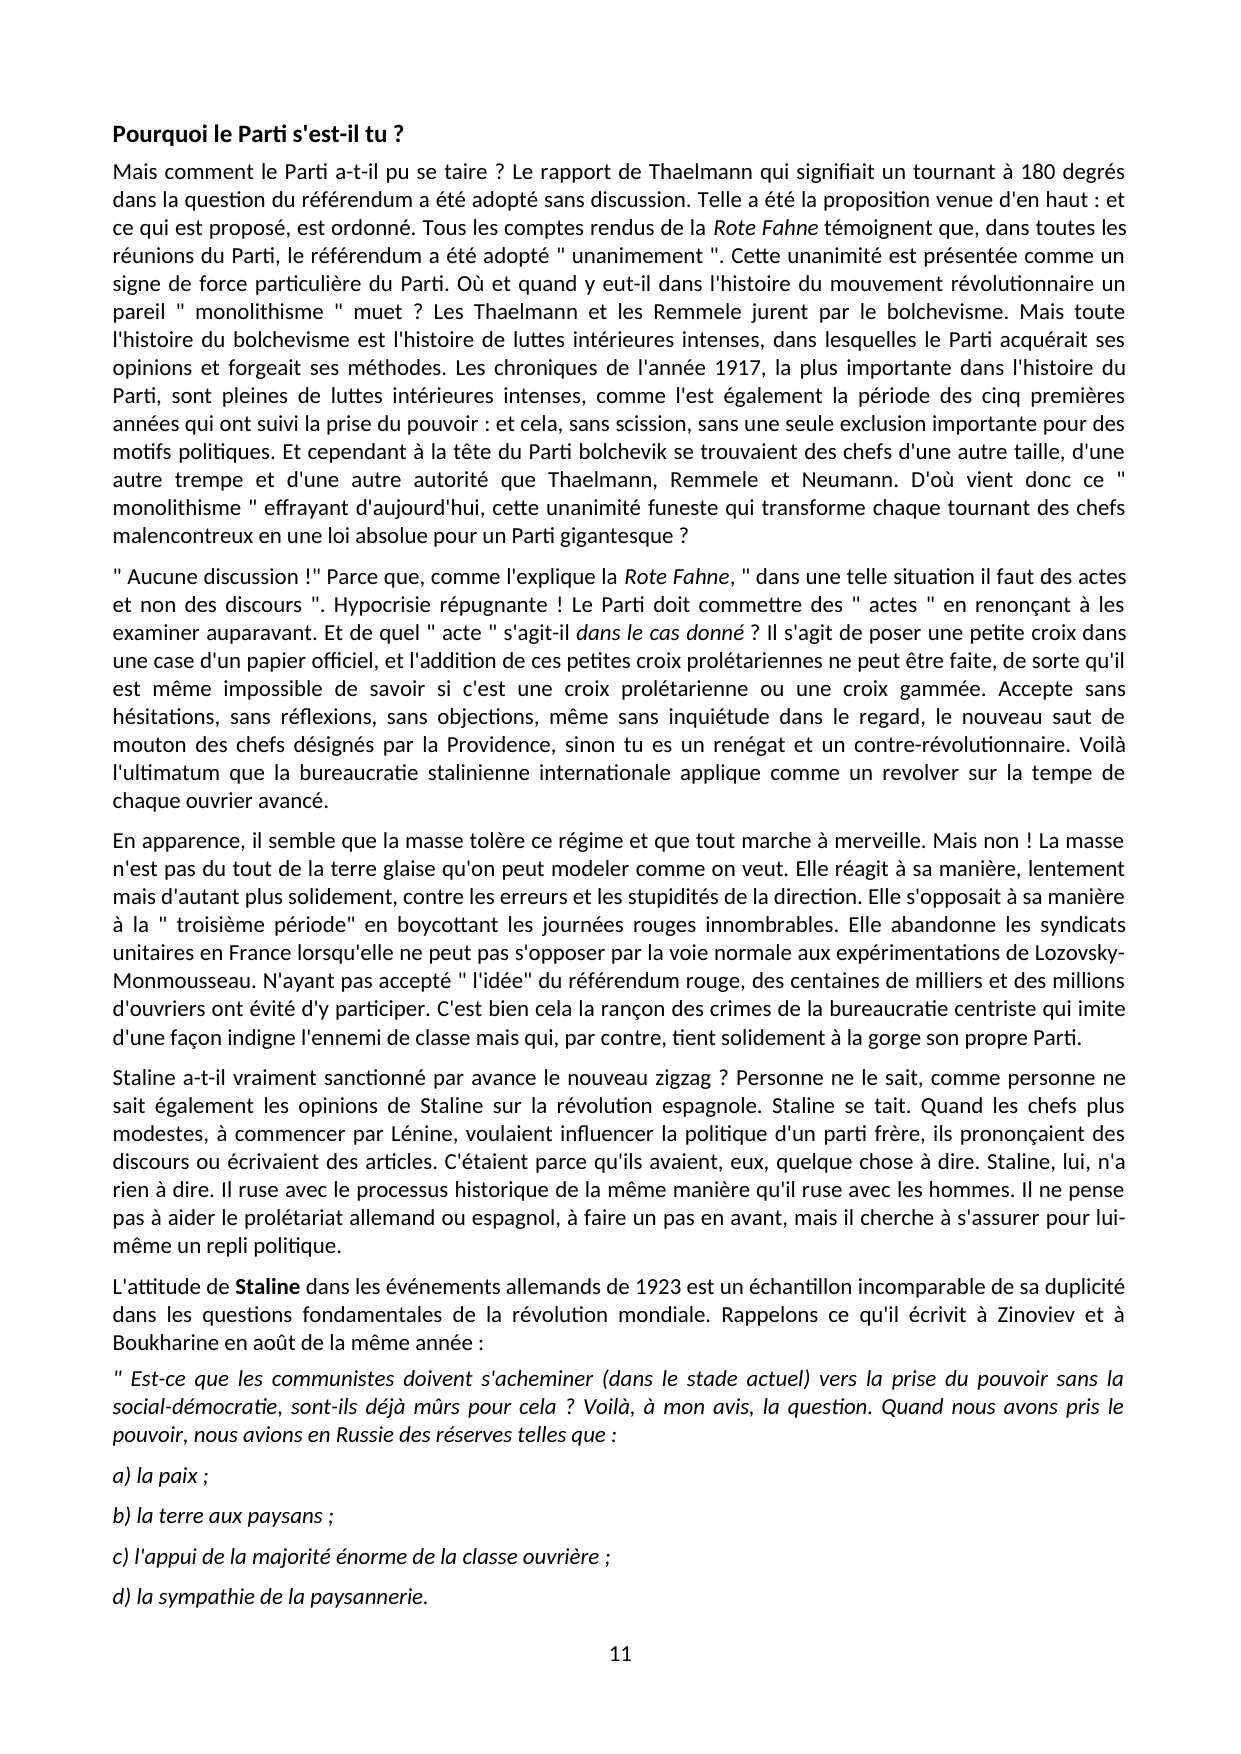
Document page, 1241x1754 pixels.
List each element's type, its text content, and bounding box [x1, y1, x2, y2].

text En apparence, il semble que la masse tolère ce régime et que tout marche à merveille. Mais non ! La masse n'est pas du tout de la terre glaise qu'on peut modeler comme on veut. Elle réagit à sa manière, lentement mais d'autant plus solidement, contre les erreurs et les stupidités de la direction. Elle s'opposait à sa manière à la " troisième période" en boycottant les journées rouges innombrables. Elle abandonne les syndicats unitaires en France lorsqu'elle ne peut pas s'opposer par la voie normale aux expérimentations de Lozovsky-Monmousseau. N'ayant pas accepté " l'idée" du référendum rouge, des centaines de milliers et des millions d'ouvriers ont évité d'y participer. C'est bien cela la rançon des crimes de la bureaucratie centriste qui imite d'une façon indigne l'ennemi de classe mais qui, par contre, tient solidement à la gorge son propre Parti. [112, 826, 1128, 1051]
text " Est-ce que les communistes doivent s'acheminer (dans le stade actuel) vers la prise du pouvoir sans la social-démocratie, sont-ils déjà mûrs pour cela ? Voilà, à mon avis, la question. Quand nous avons pris le pouvoir, nous avions en Russie des réserves telles que : [112, 1364, 1128, 1448]
text Mais comment le Parti a-t-il pu se taire ? Le rapport de Thaelmann qui signifiait un tournant à 180 degrés dans la question du référendum a été adopté sans discussion. Telle a été la proposition venue d'en haut : et ce qui est proposé, est ordonné. Tous les comptes rendus de la Rote Fahne témoignent que, dans toutes les réunions du Parti, le référendum a été adopté " unanimement ". Cette unanimité est présentée comme un signe de force particulière du Parti. Où et quand y eut-il dans l'histoire du mouvement révolutionnaire un pareil " monolithisme " muet ? Les Thaelmann et les Remmele jurent par le bolchevisme. Mais toute l'histoire du bolchevisme est l'histoire de luttes intérieures intenses, dans lesquelles le Parti acquérait ses opinions et forgeait ses méthodes. Les chroniques de l'année 1917, la plus importante dans l'histoire du Parti, sont pleines de luttes intérieures intenses, comme l'est également la période des cinq premières années qui ont suivi la prise du pouvoir : et cela, sans scission, sans une seule exclusion importante pour des motifs politiques. Et cependant à la tête du Parti bolchevik se trouvaient des chefs d'une autre taille, d'une autre trempe et d'une autre autorité que Thaelmann, Remmele et Neumann. D'où vient donc ce " monolithisme " effrayant d'aujourd'hui, cette unanimité funeste qui transforme chaque tournant des chefs malencontreux en une loi absolue pour un Parti gigantesque ? [112, 157, 1128, 549]
text " Aucune discussion !" Parce que, comme l'explique la Rote Fahne, " dans une telle situation il faut des actes et non des discours ". Hypocrisie répugnante ! Le Parti doit commettre des " actes " en renonçant à les examiner auparavant. Et de quel " acte " s'agit-il dans le cas donné ? Il s'agit de poser une petite croix dans une case d'un papier officiel, et l'addition de ces petites croix prolétariennes ne peut être faite, de sorte qu'il est même impossible de savoir si c'est une croix prolétarienne ou une croix gammée. Accepte sans hésitations, sans réflexions, sans objections, même sans inquiétude dans le regard, le nouveau saut de mouton des chefs désignés par la Providence, sinon tu es un renégat et un contre-révolutionnaire. Voilà l'ultimatum que la bureaucratie stalinienne internationale applique comme un revolver sur la tempe de chaque ouvrier avancé. [112, 562, 1128, 814]
text d) la sympathie de la paysannerie. [112, 1582, 1128, 1610]
text Pourquoi le Parti s'est-il tu ? [112, 118, 1128, 149]
text Staline a-t-il vraiment sanctionné par avance le nouveau zigzag ? Personne ne le sait, comme personne ne sait également les opinions de Staline sur la révolution espagnole. Staline se tait. Quand les chefs plus modestes, à commencer par Lénine, voulaient influencer la politique d'un parti frère, ils prononçaient des discours ou écrivaient des articles. C'étaient parce qu'ils avaient, eux, quelque chose à dire. Staline, lui, n'a rien à dire. Il ruse avec le processus historique de la même manière qu'il ruse avec les hommes. Il ne pense pas à aider le prolétariat allemand ou espagnol, à faire un pas en avant, mais il cherche à s'assurer pour lui-même un repli politique. [112, 1063, 1128, 1259]
text c) l'appui de la majorité énorme de la classe ouvrière ; [112, 1542, 1128, 1570]
text L'attitude de Staline dans les événements allemands de 1923 est un échantillon incomparable de sa duplicité dans les questions fondamentales de la révolution mondiale. Rappelons ce qu'il écrivit à Zinoviev et à Boukharine en août de la même année : [112, 1272, 1128, 1356]
text a) la paix ; [112, 1461, 1128, 1489]
text b) la terre aux paysans ; [112, 1501, 1128, 1529]
